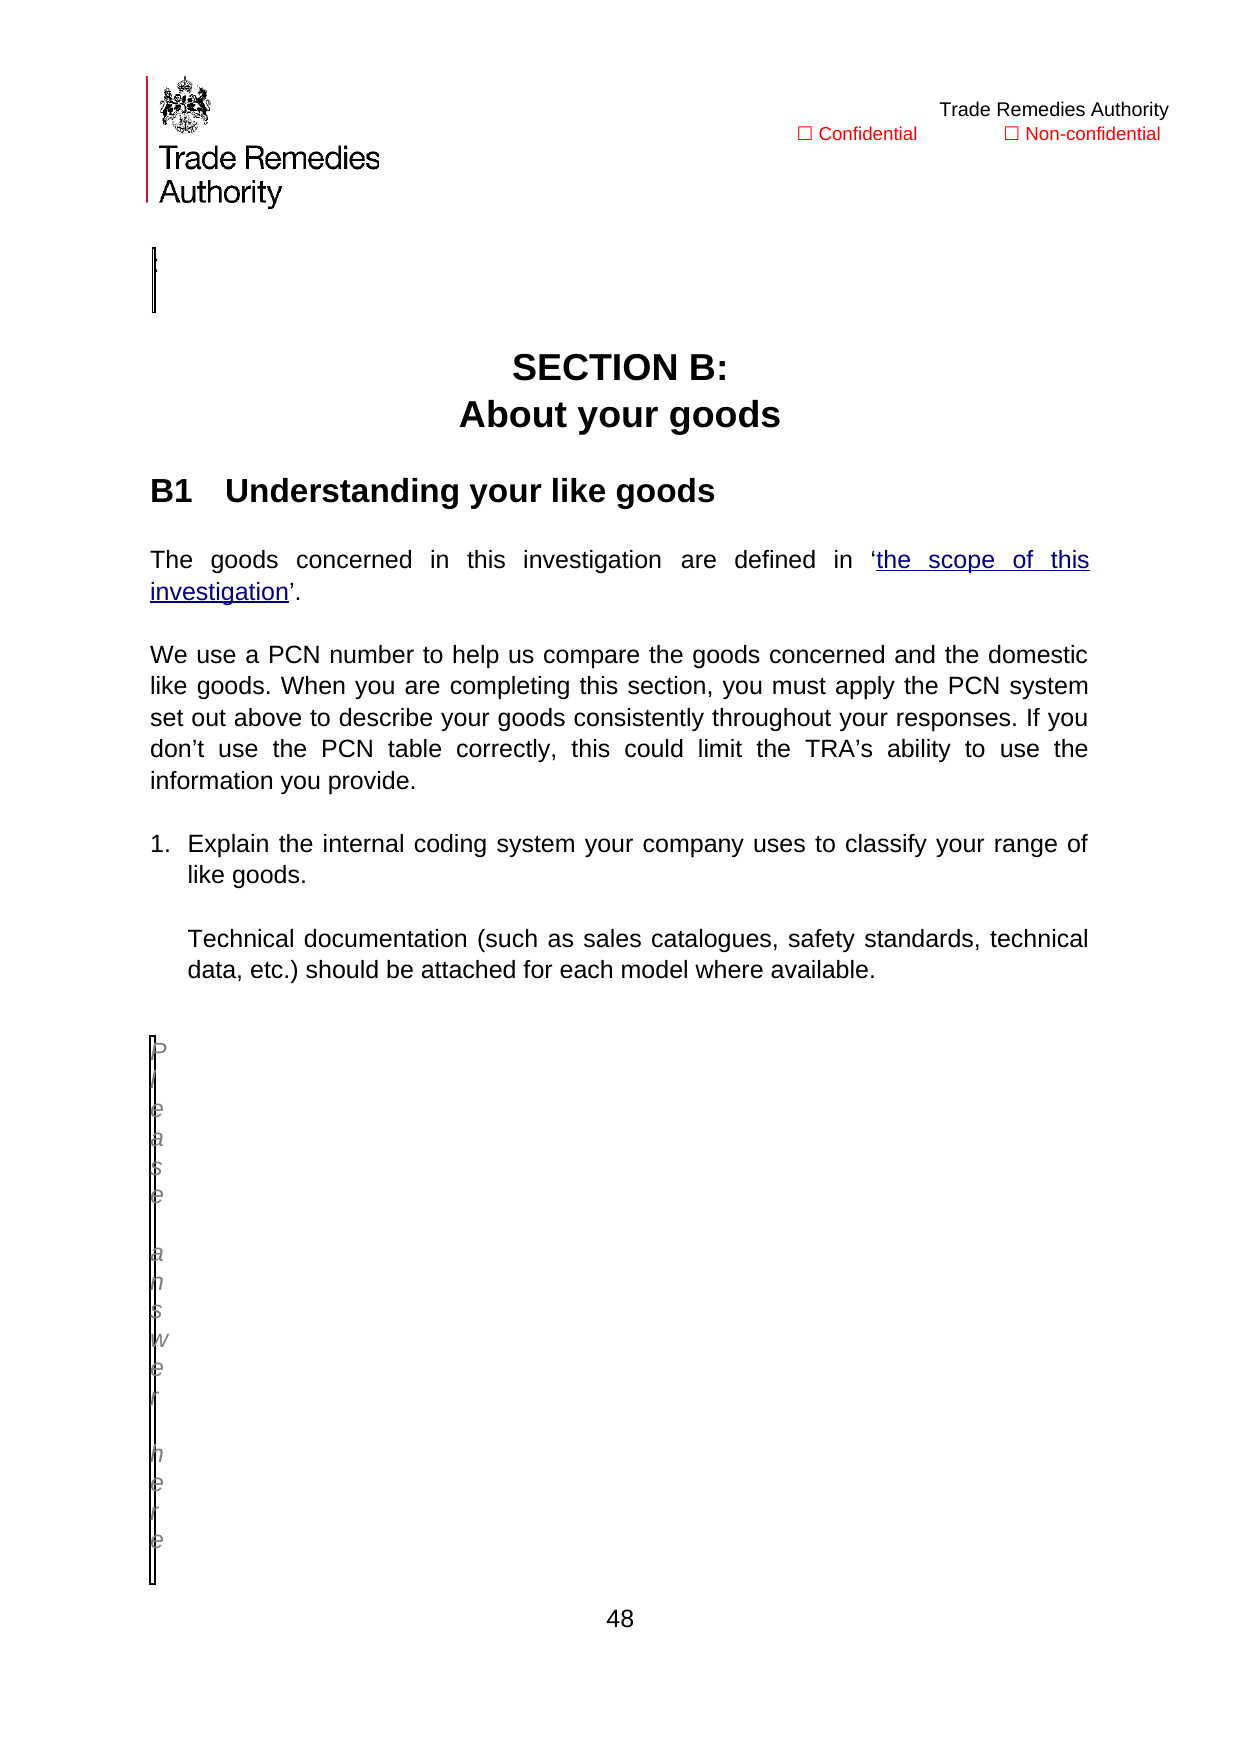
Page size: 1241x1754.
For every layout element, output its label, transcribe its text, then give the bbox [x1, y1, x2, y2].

list Explain the internal coding system your company uses to classify your range of like goods. [150, 829, 1090, 889]
text We use a PCN number to help us compare the goods concerned and the domestic like goods. When you are completing this section, you must apply the PCN system set out above to describe your goods consistently throughout your responses. If you don’t use the PCN table correctly, this could limit the TRA’s ability to use the information you provide. [150, 639, 1090, 794]
text The goods concerned in this investigation are defined in ‘the scope of this investigation’. [150, 545, 1090, 605]
list Technical documentation (such as sales catalogues, safety standards, technical data, etc.) should be attached for each model where available. [187, 924, 1090, 984]
subtitle B1 Understanding your like goods [150, 471, 1090, 509]
subtitle SECTION B: About your goods [150, 345, 1090, 435]
